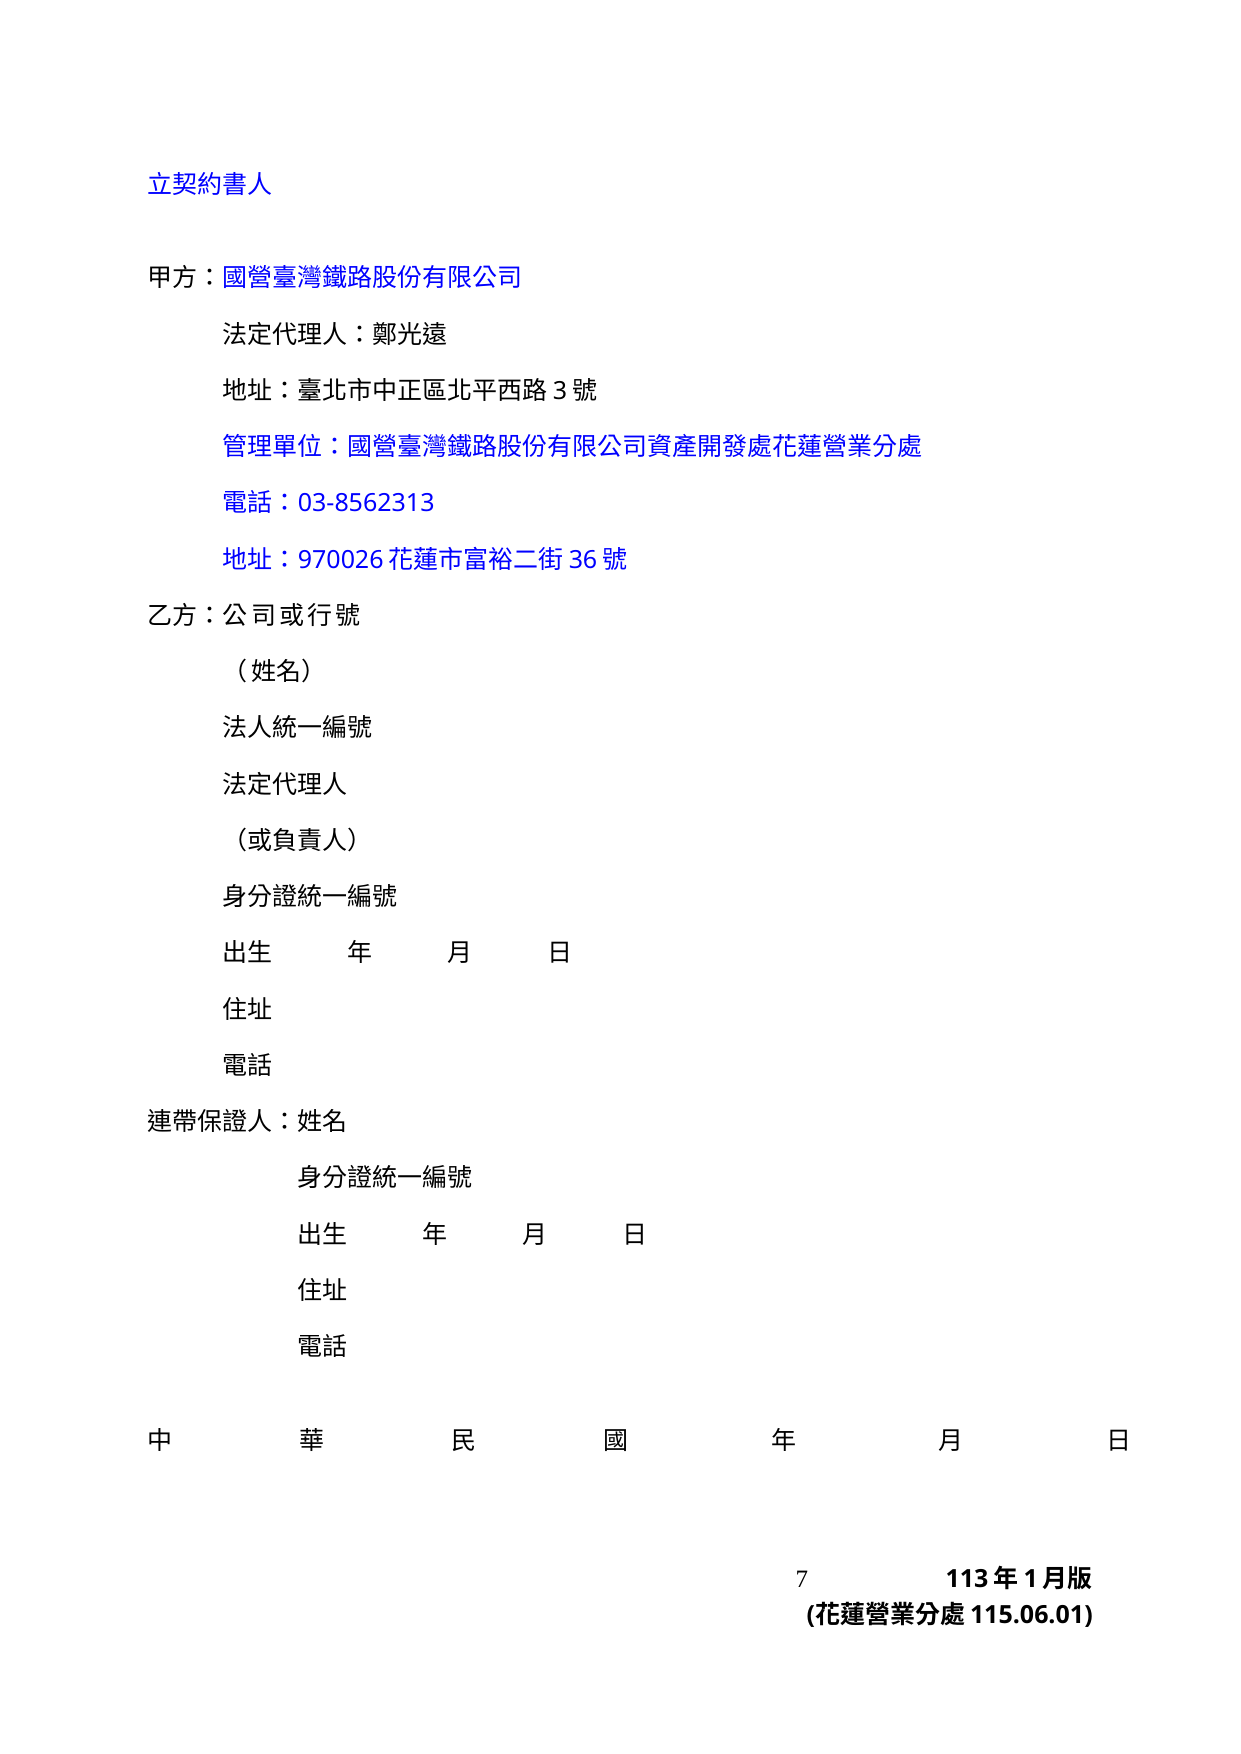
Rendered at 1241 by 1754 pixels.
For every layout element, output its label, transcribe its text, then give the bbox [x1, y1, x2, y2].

text 中 華 民 國 年 月 日 [148, 1420, 1132, 1457]
text 地址：臺北市中正區北平西路3號 [223, 370, 1092, 407]
text 住址 [298, 1270, 1092, 1307]
text 管理單位：國營臺灣鐵路股份有限公司資產開發處花蓮營業分處 [223, 426, 1092, 463]
text 連帶保證人：姓名 [148, 1101, 1092, 1138]
text 法人統一編號 [223, 707, 1092, 745]
text 甲方：國營臺灣鐵路股份有限公司 [148, 257, 1092, 295]
text 電話：03-8562313 [223, 482, 1092, 520]
text 法定代理人：鄭光遠 [223, 313, 1092, 351]
text （或負責人） [223, 820, 1092, 857]
text 出生 年 月 日 [223, 932, 1092, 970]
text 電話 [223, 1045, 1092, 1082]
text 住址 [223, 988, 1092, 1026]
text 地址：970026花蓮市富裕二街36號 [223, 538, 1092, 576]
text （姓名） [223, 651, 1092, 688]
text 電話 [298, 1326, 1092, 1363]
text 乙方：公司或行號 [148, 595, 1092, 632]
text 身分證統一編號 [223, 876, 1092, 913]
text 法定代理人 [223, 763, 1092, 801]
text 立契約書人 [148, 163, 1092, 201]
text 出生 年 月 日 [298, 1213, 1092, 1251]
text 身分證統一編號 [298, 1157, 1092, 1195]
